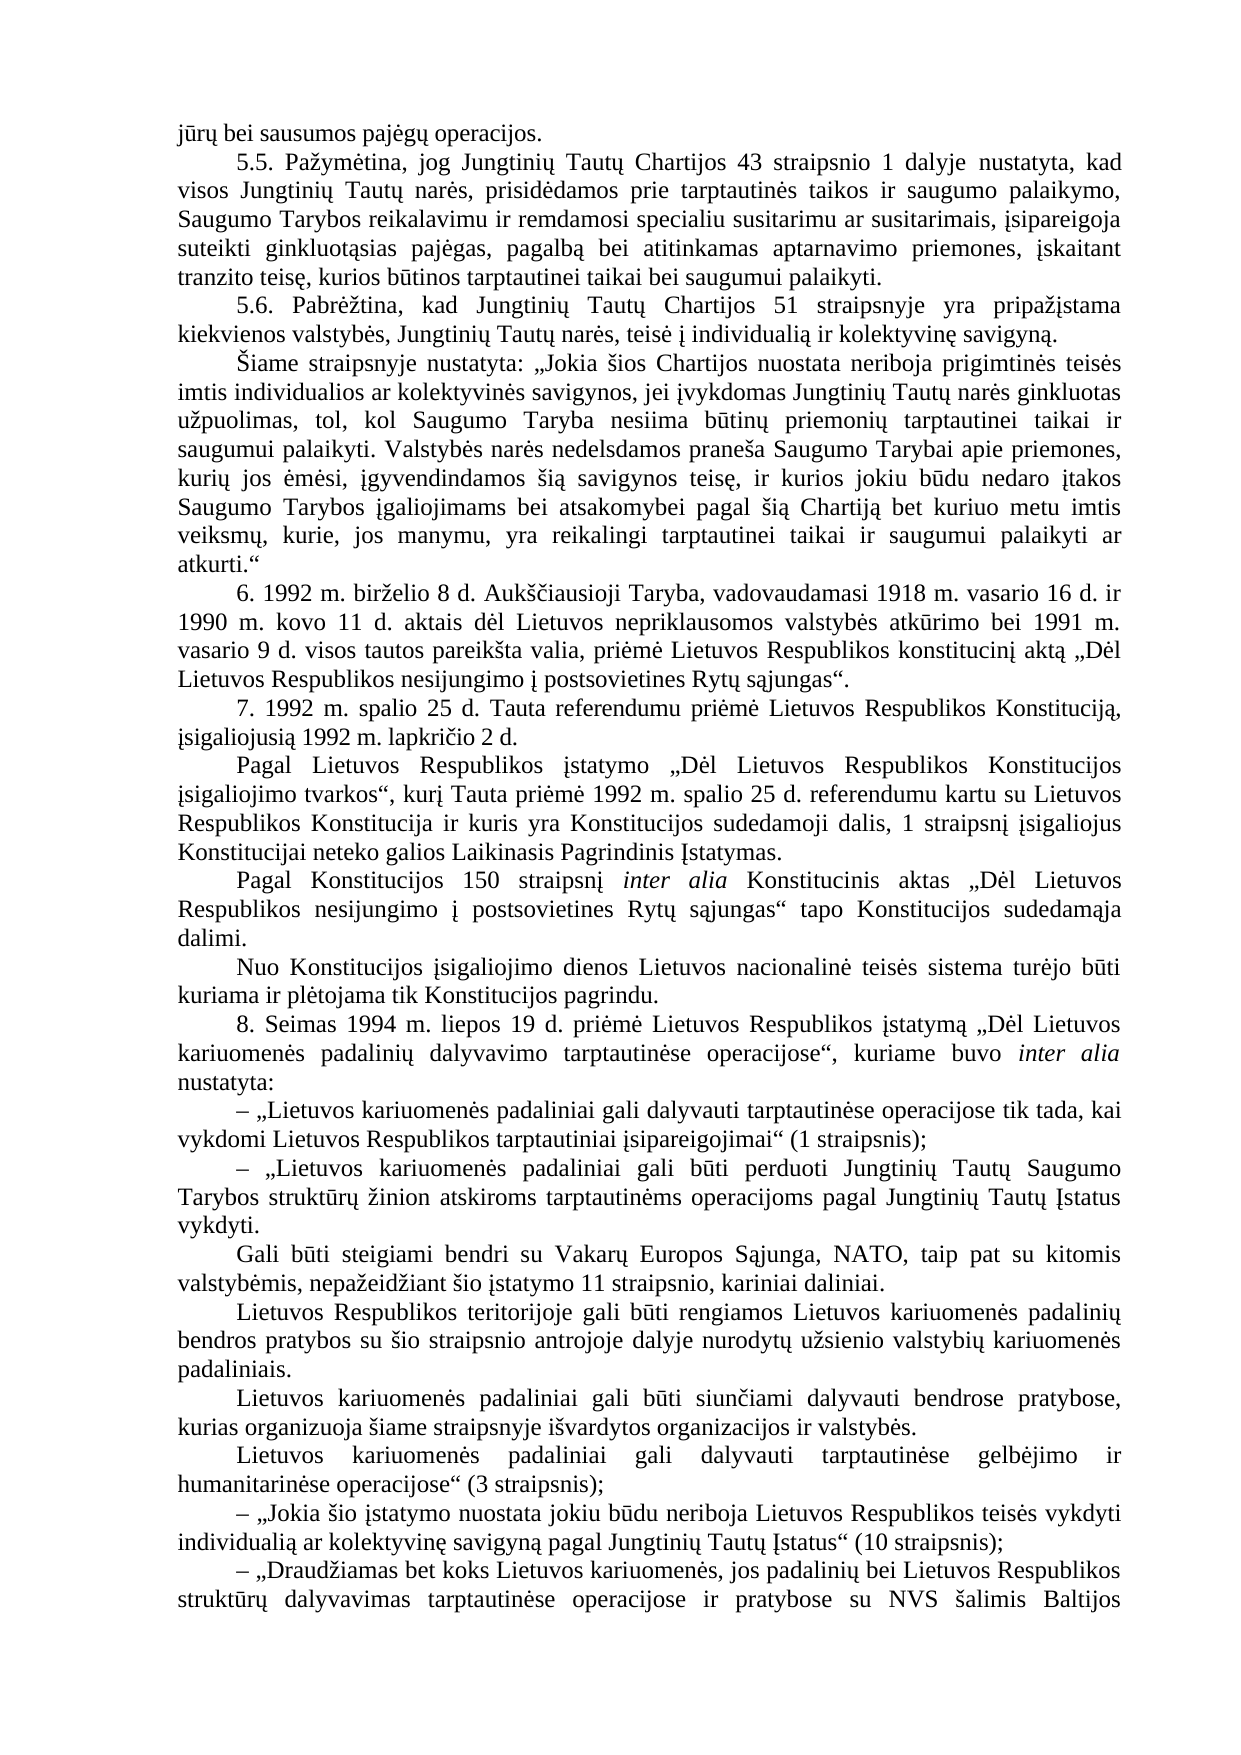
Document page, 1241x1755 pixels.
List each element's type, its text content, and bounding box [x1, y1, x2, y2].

text Lietuvos Respublikos teritorijoje gali būti rengiamos Lietuvos kariuomenės padalinių bendros pratybos su šio straipsnio antrojoje dalyje nurodytų užsienio valstybių kariuomenės padaliniais. [177, 1297, 1122, 1383]
text 6. 1992 m. birželio 8 d. Aukščiausioji Taryba, vadovaudamasi 1918 m. vasario 16 d. ir 1990 m. kovo 11 d. aktais dėl Lietuvos nepriklausomos valstybės atkūrimo bei 1991 m. vasario 9 d. visos tautos pareikšta valia, priėmė Lietuvos Respublikos konstitucinį aktą „Dėl Lietuvos Respublikos nesijungimo į postsovietines Rytų sąjungas“. [177, 578, 1122, 693]
text Pagal Lietuvos Respublikos įstatymo „Dėl Lietuvos Respublikos Konstitucijos įsigaliojimo tvarkos“, kurį Tauta priėmė 1992 m. spalio 25 d. referendumu kartu su Lietuvos Respublikos Konstitucija ir kuris yra Konstitucijos sudedamoji dalis, 1 straipsnį įsigaliojus Konstitucijai neteko galios Laikinasis Pagrindinis Įstatymas. [177, 751, 1122, 866]
text jūrų bei sausumos pajėgų operacijos. [177, 118, 1122, 147]
text Nuo Konstitucijos įsigaliojimo dienos Lietuvos nacionalinė teisės sistema turėjo būti kuriama ir plėtojama tik Konstitucijos pagrindu. [177, 952, 1122, 1009]
text 8. Seimas 1994 m. liepos 19 d. priėmė Lietuvos Respublikos įstatymą „Dėl Lietuvos kariuomenės padalinių dalyvavimo tarptautinėse operacijose“, kuriame buvo inter alia nustatyta: [177, 1009, 1122, 1096]
text – „Jokia šio įstatymo nuostata jokiu būdu neriboja Lietuvos Respublikos teisės vykdyti individualią ar kolektyvinę savigyną pagal Jungtinių Tautų Įstatus“ (10 straipsnis); [177, 1498, 1122, 1556]
text Lietuvos kariuomenės padaliniai gali būti siunčiami dalyvauti bendrose pratybose, kurias organizuoja šiame straipsnyje išvardytos organizacijos ir valstybės. [177, 1383, 1122, 1441]
text – „Draudžiamas bet koks Lietuvos kariuomenės, jos padalinių bei Lietuvos Respublikos struktūrų dalyvavimas tarptautinėse operacijose ir pratybose su NVS šalimis Baltijos [177, 1556, 1122, 1613]
text – „Lietuvos kariuomenės padaliniai gali būti perduoti Jungtinių Tautų Saugumo Tarybos struktūrų žinion atskiroms tarptautinėms operacijoms pagal Jungtinių Tautų Įstatus vykdyti. [177, 1153, 1122, 1239]
text Pagal Konstitucijos 150 straipsnį inter alia Konstitucinis aktas „Dėl Lietuvos Respublikos nesijungimo į postsovietines Rytų sąjungas“ tapo Konstitucijos sudedamąja dalimi. [177, 866, 1122, 952]
text 7. 1992 m. spalio 25 d. Tauta referendumu priėmė Lietuvos Respublikos Konstituciją, įsigaliojusią 1992 m. lapkričio 2 d. [177, 693, 1122, 751]
text 5.5. Pažymėtina, jog Jungtinių Tautų Chartijos 43 straipsnio 1 dalyje nustatyta, kad visos Jungtinių Tautų narės, prisidėdamos prie tarptautinės taikos ir saugumo palaikymo, Saugumo Tarybos reikalavimu ir remdamosi specialiu susitarimu ar susitarimais, įsipareigoja suteikti ginkluotąsias pajėgas, pagalbą bei atitinkamas aptarnavimo priemones, įskaitant tranzito teisę, kurios būtinos tarptautinei taikai bei saugumui palaikyti. [177, 147, 1122, 291]
text 5.6. Pabrėžtina, kad Jungtinių Tautų Chartijos 51 straipsnyje yra pripažįstama kiekvienos valstybės, Jungtinių Tautų narės, teisė į individualią ir kolektyvinę savigyną. [177, 291, 1122, 348]
text Šiame straipsnyje nustatyta: „Jokia šios Chartijos nuostata neriboja prigimtinės teisės imtis individualios ar kolektyvinės savigynos, jei įvykdomas Jungtinių Tautų narės ginkluotas užpuolimas, tol, kol Saugumo Taryba nesiima būtinų priemonių tarptautinei taikai ir saugumui palaikyti. Valstybės narės nedelsdamos praneša Saugumo Tarybai apie priemones, kurių jos ėmėsi, įgyvendindamos šią savigynos teisę, ir kurios jokiu būdu nedaro įtakos Saugumo Tarybos įgaliojimams bei atsakomybei pagal šią Chartiją bet kuriuo metu imtis veiksmų, kurie, jos manymu, yra reikalingi tarptautinei taikai ir saugumui palaikyti ar atkurti.“ [177, 348, 1122, 578]
text Lietuvos kariuomenės padaliniai gali dalyvauti tarptautinėse gelbėjimo ir humanitarinėse operacijose“ (3 straipsnis); [177, 1441, 1122, 1498]
text – „Lietuvos kariuomenės padaliniai gali dalyvauti tarptautinėse operacijose tik tada, kai vykdomi Lietuvos Respublikos tarptautiniai įsipareigojimai“ (1 straipsnis); [177, 1096, 1122, 1153]
text Gali būti steigiami bendri su Vakarų Europos Sąjunga, NATO, taip pat su kitomis valstybėmis, nepažeidžiant šio įstatymo 11 straipsnio, kariniai daliniai. [177, 1239, 1122, 1297]
